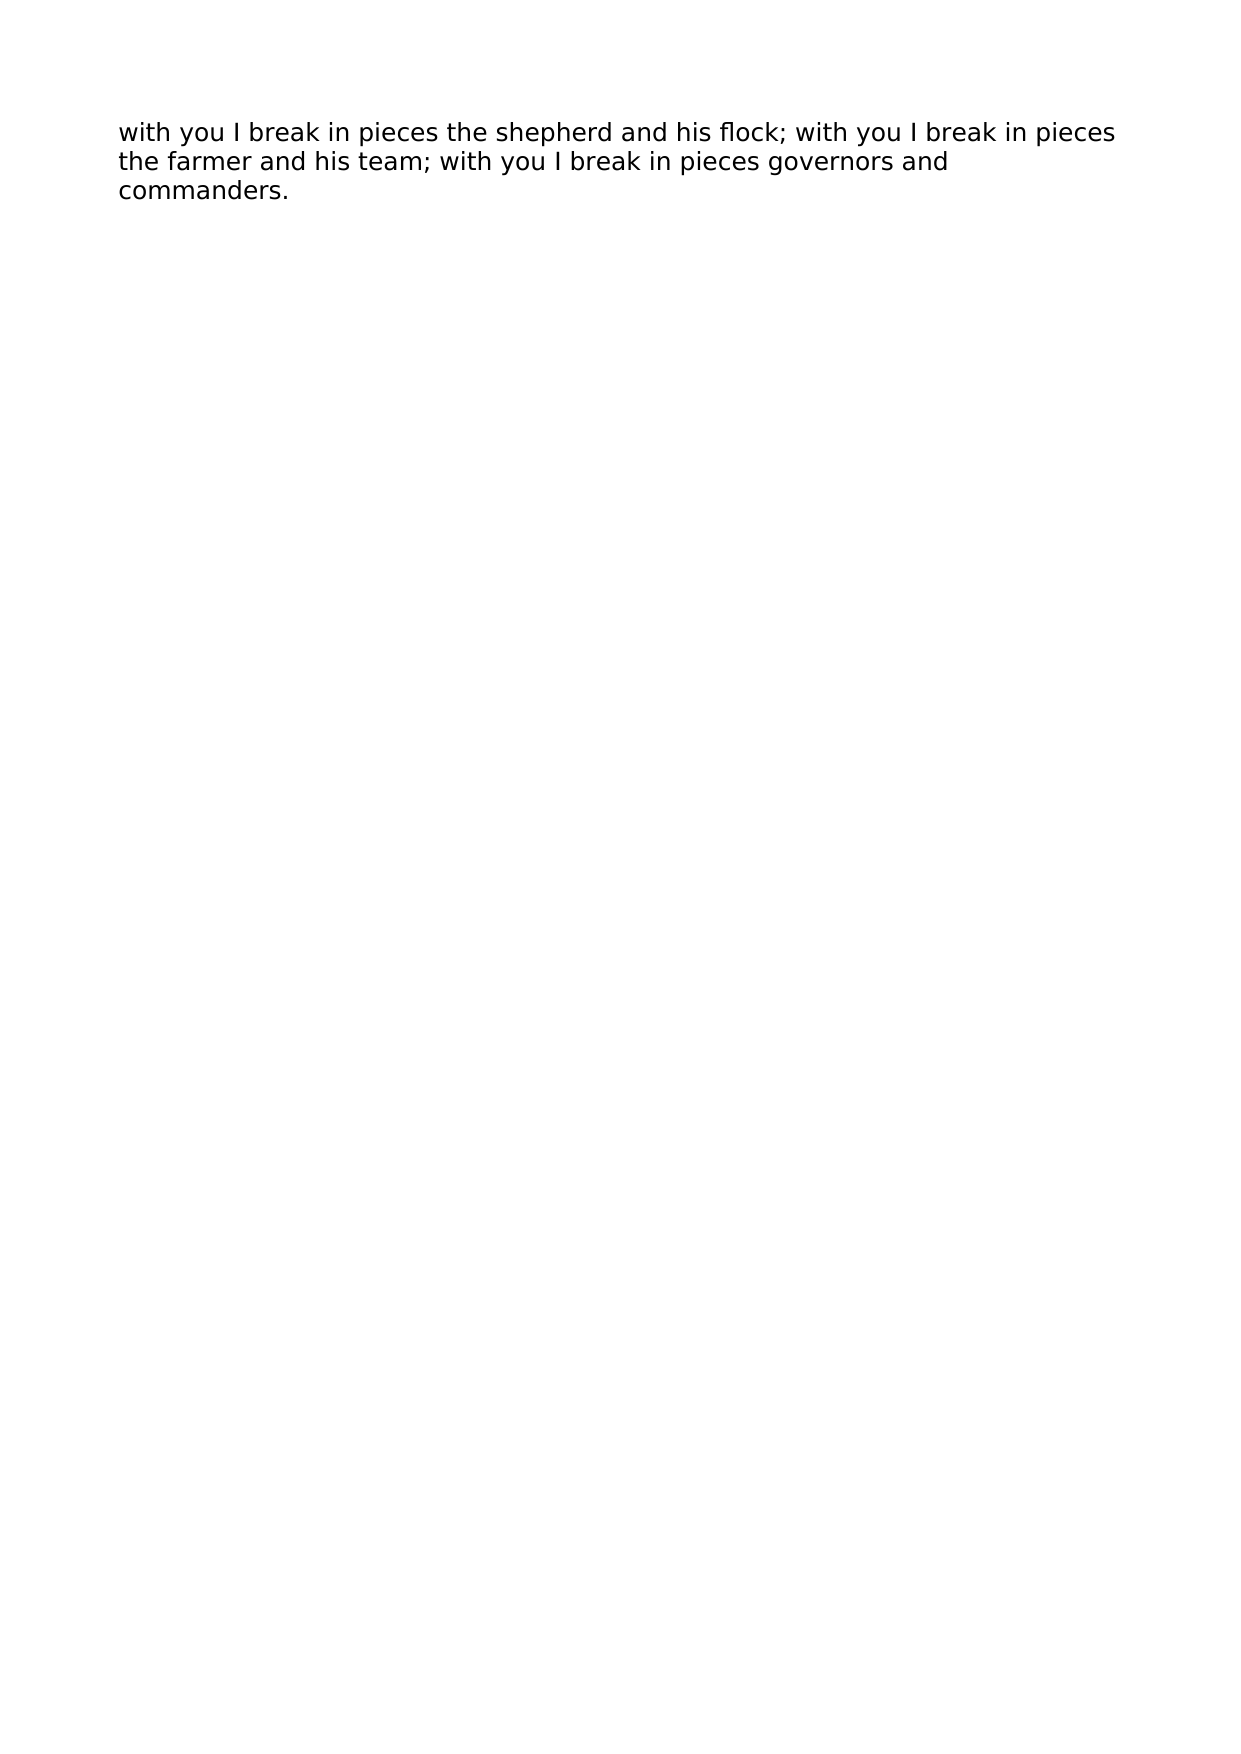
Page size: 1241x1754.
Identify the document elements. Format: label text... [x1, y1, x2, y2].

text with you I break in pieces the shepherd and his flock; with you I break in pieces the farmer and his team; with you I break in pieces governors and commanders. [118, 118, 1122, 206]
